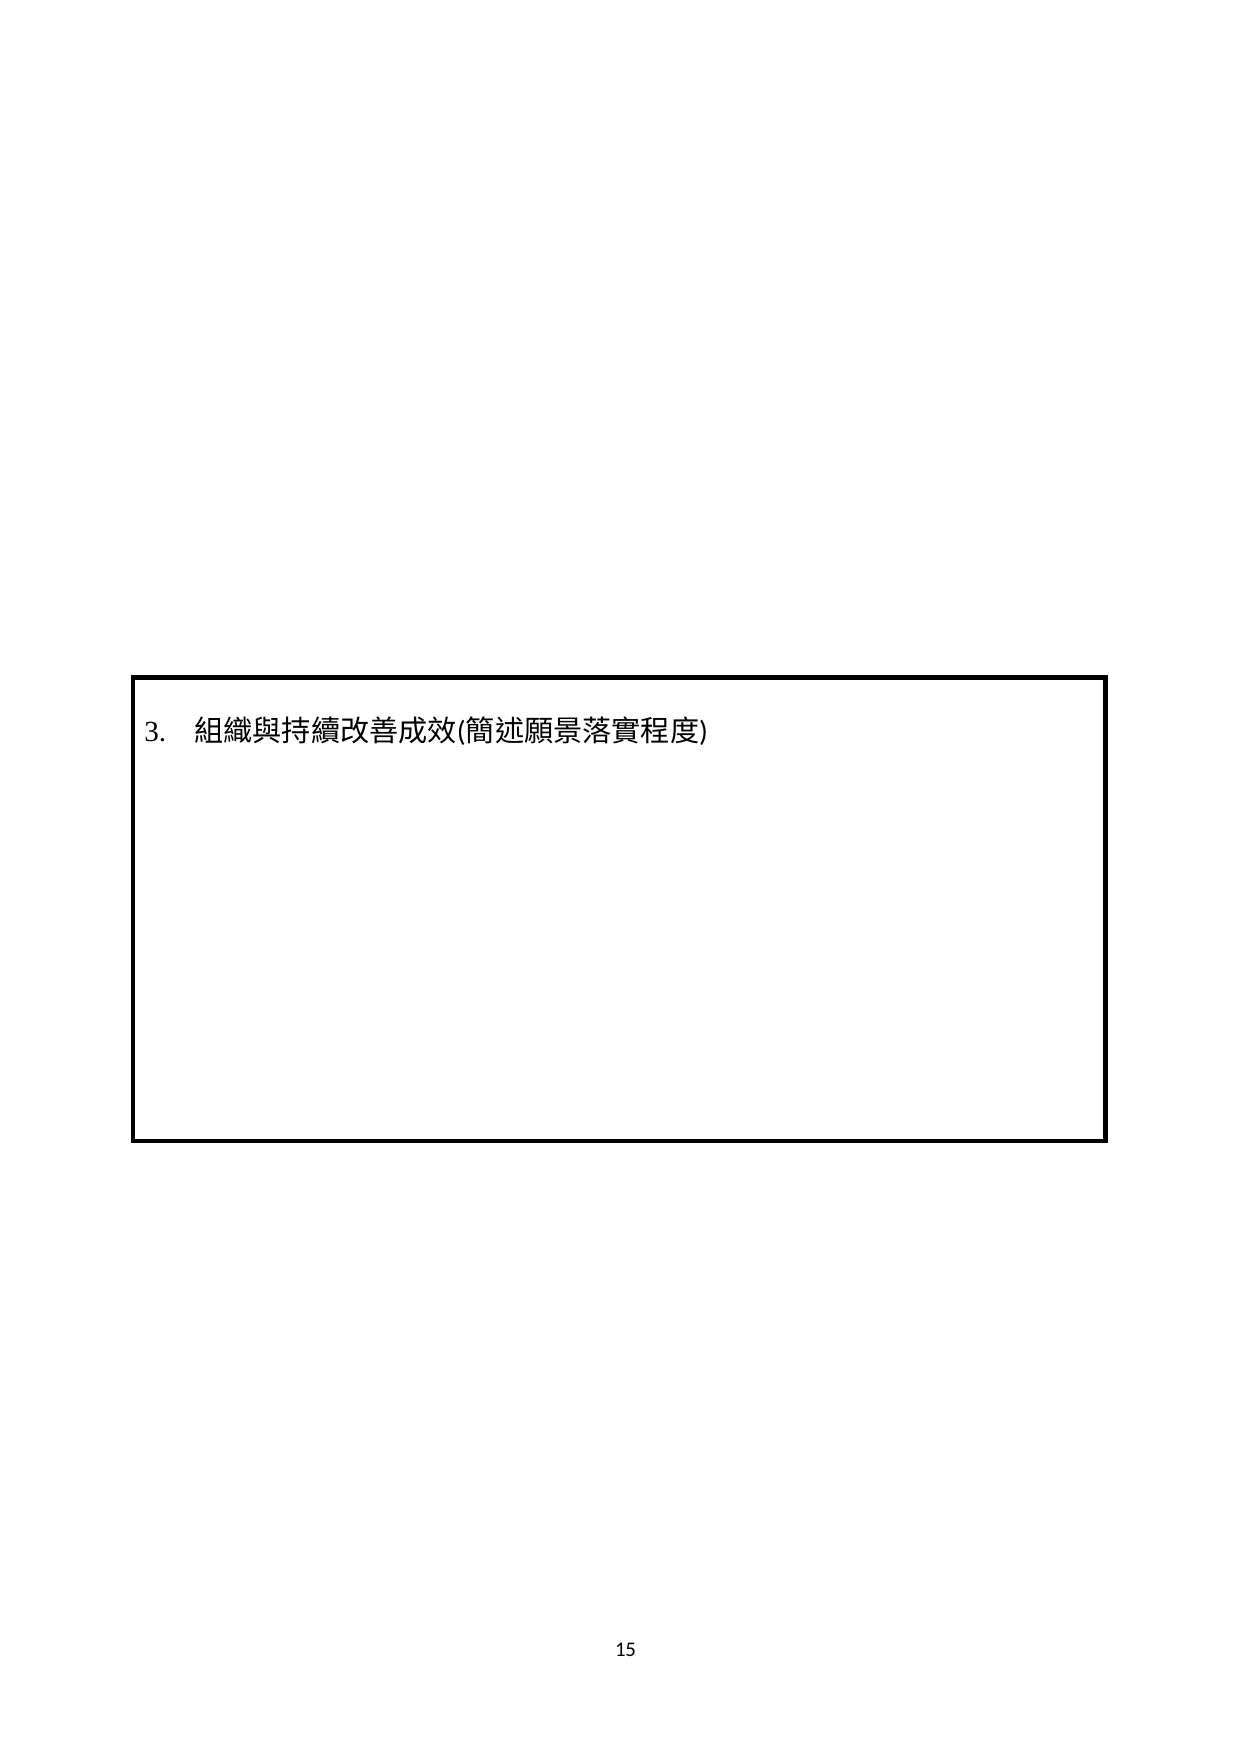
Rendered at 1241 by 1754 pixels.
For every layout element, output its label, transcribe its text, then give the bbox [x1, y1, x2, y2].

table_cell 組織與持續改善成效(簡述願景落實程度) [135, 680, 1103, 1139]
